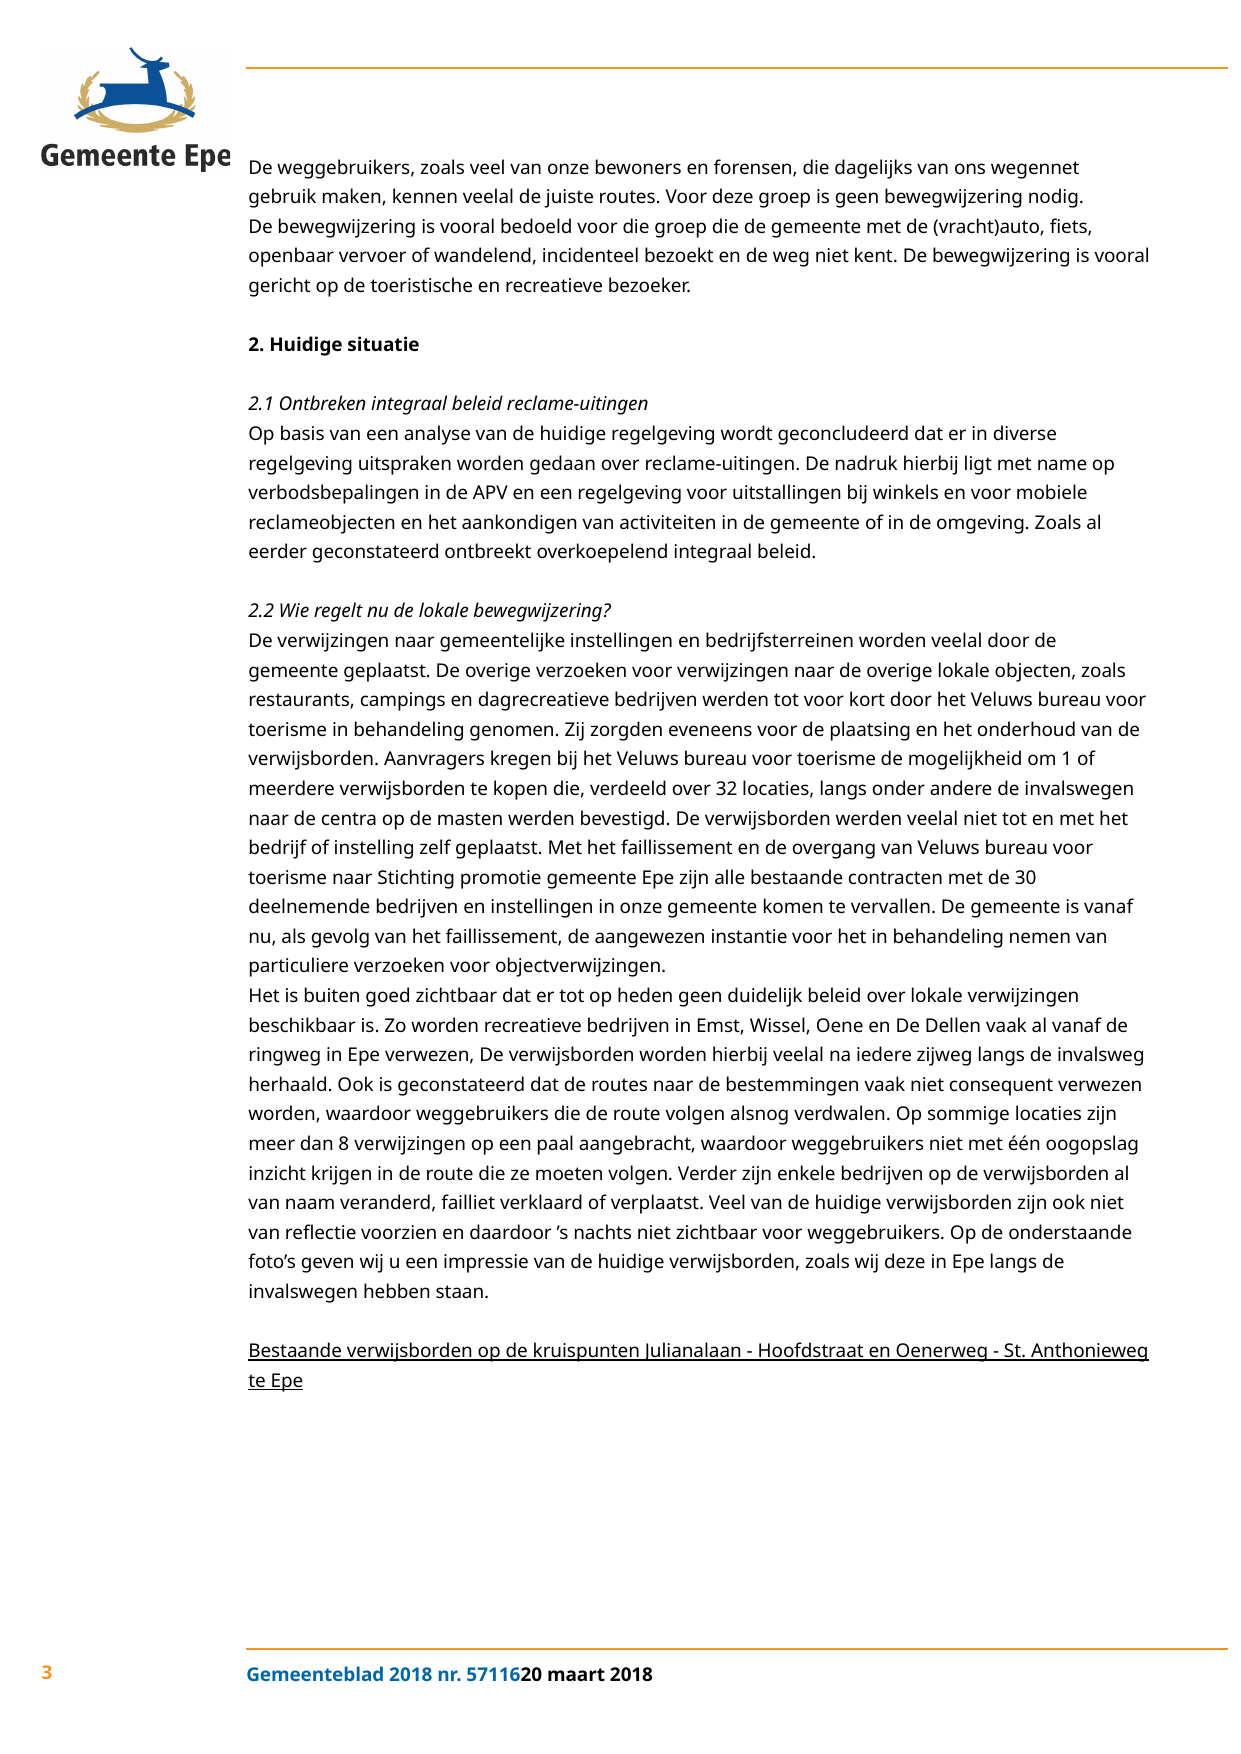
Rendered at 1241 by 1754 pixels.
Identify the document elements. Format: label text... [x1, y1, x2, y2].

text Het is buiten goed zichtbaar dat er tot op heden geen duidelijk beleid over lokale verwijzingen beschikbaar is. Zo worden recreatieve bedrijven in Emst, Wissel, Oene en De Dellen vaak al vanaf de ringweg in Epe verwezen, De verwijsborden worden hierbij veelal na iedere zijweg langs de invalsweg herhaald. Ook is geconstateerd dat de routes naar de bestemmingen vaak niet consequent verwezen worden, waardoor weggebruikers die de route volgen alsnog verdwalen. Op sommige locaties zijn meer dan 8 verwijzingen op een paal aangebracht, waardoor weggebruikers niet met één oogopslag inzicht krijgen in de route die ze moeten volgen. Verder zijn enkele bedrijven op de verwijsborden al van naam veranderd, failliet verklaard of verplaatst. Veel van de huidige verwijsborden zijn ook niet van reflectie voorzien en daardoor ’s nachts niet zichtbaar voor weggebruikers. Op de onderstaande foto’s geven wij u een impressie van de huidige verwijsborden, zoals wij deze in Epe langs de invalswegen hebben staan. [248, 982, 1152, 1304]
text De bewegwijzering is vooral bedoeld voor die groep die de gemeente met de (vracht)auto, fiets, openbaar vervoer of wandelend, incidenteel bezoekt en de weg niet kent. De bewegwijzering is vooral gericht op de toeristische en recreatieve bezoeker. [248, 213, 1152, 298]
text Bestaande verwijsborden op de kruispunten Julianalaan - Hoofdstraat en Oenerweg - St. Anthonieweg te Epe [248, 1337, 1152, 1393]
picture [41, 47, 231, 172]
text De weggebruikers, zoals veel van onze bewoners en forensen, die dagelijks van ons wegennet gebruik maken, kennen veelal de juiste routes. Voor deze groep is geen bewegwijzering nodig. [248, 154, 1152, 209]
text 2. Huidige situatie [248, 331, 1152, 357]
text Op basis van een analyse van de huidige regelgeving wordt geconcludeerd dat er in diverse regelgeving uitspraken worden gedaan over reclame-uitingen. De nadruk hierbij ligt met name op verbodsbepalingen in de APV en een regelgeving voor uitstallingen bij winkels en voor mobiele reclameobjecten en het aankondigen van activiteiten in de gemeente of in de omgeving. Zoals al eerder geconstateerd ontbreekt overkoepelend integraal beleid. [248, 420, 1152, 564]
text De verwijzingen naar gemeentelijke instellingen en bedrijfsterreinen worden veelal door de gemeente geplaatst. De overige verzoeken voor verwijzingen naar de overige lokale objecten, zoals restaurants, campings en dagrecreatieve bedrijven werden tot voor kort door het Veluws bureau voor toerisme in behandeling genomen. Zij zorgden eveneens voor de plaatsing en het onderhoud van de verwijsborden. Aanvragers kregen bij het Veluws bureau voor toerisme de mogelijkheid om 1 of meerdere verwijsborden te kopen die, verdeeld over 32 locaties, langs onder andere de invalswegen naar de centra op de masten werden bevestigd. De verwijsborden werden veelal niet tot en met het bedrijf of instelling zelf geplaatst. Met het faillissement en de overgang van Veluws bureau voor toerisme naar Stichting promotie gemeente Epe zijn alle bestaande contracten met de 30 deelnemende bedrijven en instellingen in onze gemeente komen te vervallen. De gemeente is vanaf nu, als gevolg van het faillissement, de aangewezen instantie voor het in behandeling nemen van particuliere verzoeken voor objectverwijzingen. [248, 627, 1152, 978]
text 2.1 Ontbreken integraal beleid reclame-uitingen [248, 391, 1152, 416]
text 2.2 Wie regelt nu de lokale bewegwijzering? [248, 598, 1152, 623]
